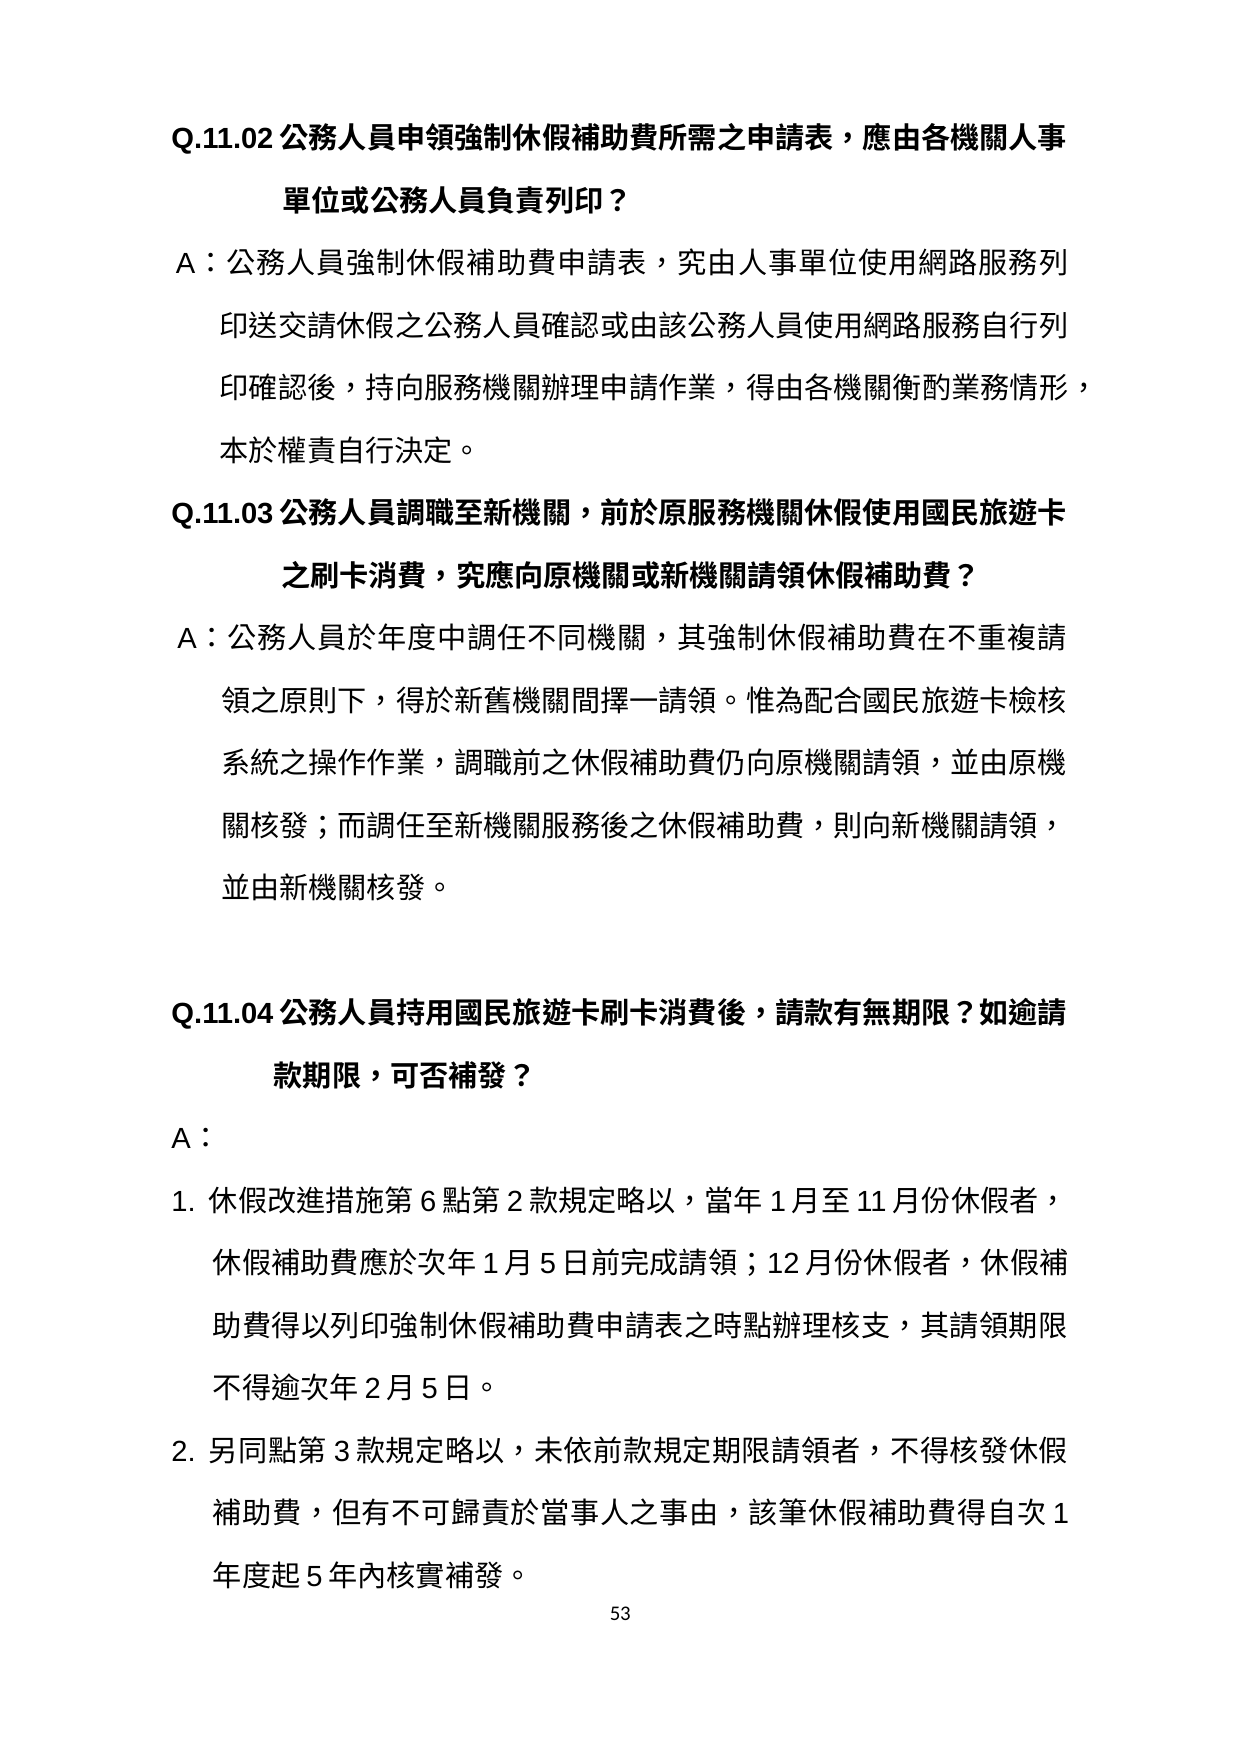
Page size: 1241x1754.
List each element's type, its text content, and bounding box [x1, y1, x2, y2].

text Q.11.03公務人員調職至新機關，前於原服務機關休假使用國民旅遊卡之刷卡消費，究應向原機關或新機關請領休假補助費？ [171, 469, 1069, 594]
text A：公務人員於年度中調任不同機關，其強制休假補助費在不重複請領之原則下，得於新舊機關間擇一請領。惟為配合國民旅遊卡檢核系統之操作作業，調職前之休假補助費仍向原機關請領，並由原機關核發；而調任至新機關服務後之休假補助費，則向新機關請領，並由新機關核發。 [177, 594, 1069, 907]
text A：公務人員強制休假補助費申請表，究由人事單位使用網路服務列印送交請休假之公務人員確認或由該公務人員使用網路服務自行列印確認後，持向服務機關辦理申請作業，得由各機關衡酌業務情形，本於權責自行決定。 [176, 219, 1069, 469]
list 另同點第3款規定略以，未依前款規定期限請領者，不得核發休假補助費，但有不可歸責於當事人之事由，該筆休假補助費得自次1年度起5年內核實補發。 [171, 1407, 1069, 1594]
text Q.11.02公務人員申領強制休假補助費所需之申請表，應由各機關人事單位或公務人員負責列印？ [171, 94, 1069, 219]
text A： [171, 1094, 1069, 1157]
list 休假改進措施第6點第2款規定略以，當年1月至11月份休假者，休假補助費應於次年1月5日前完成請領；12月份休假者，休假補助費得以列印強制休假補助費申請表之時點辦理核支，其請領期限不得逾次年2月5日。 [171, 1157, 1069, 1407]
text Q.11.04公務人員持用國民旅遊卡刷卡消費後，請款有無期限？如逾請款期限，可否補發？ [171, 969, 1069, 1094]
